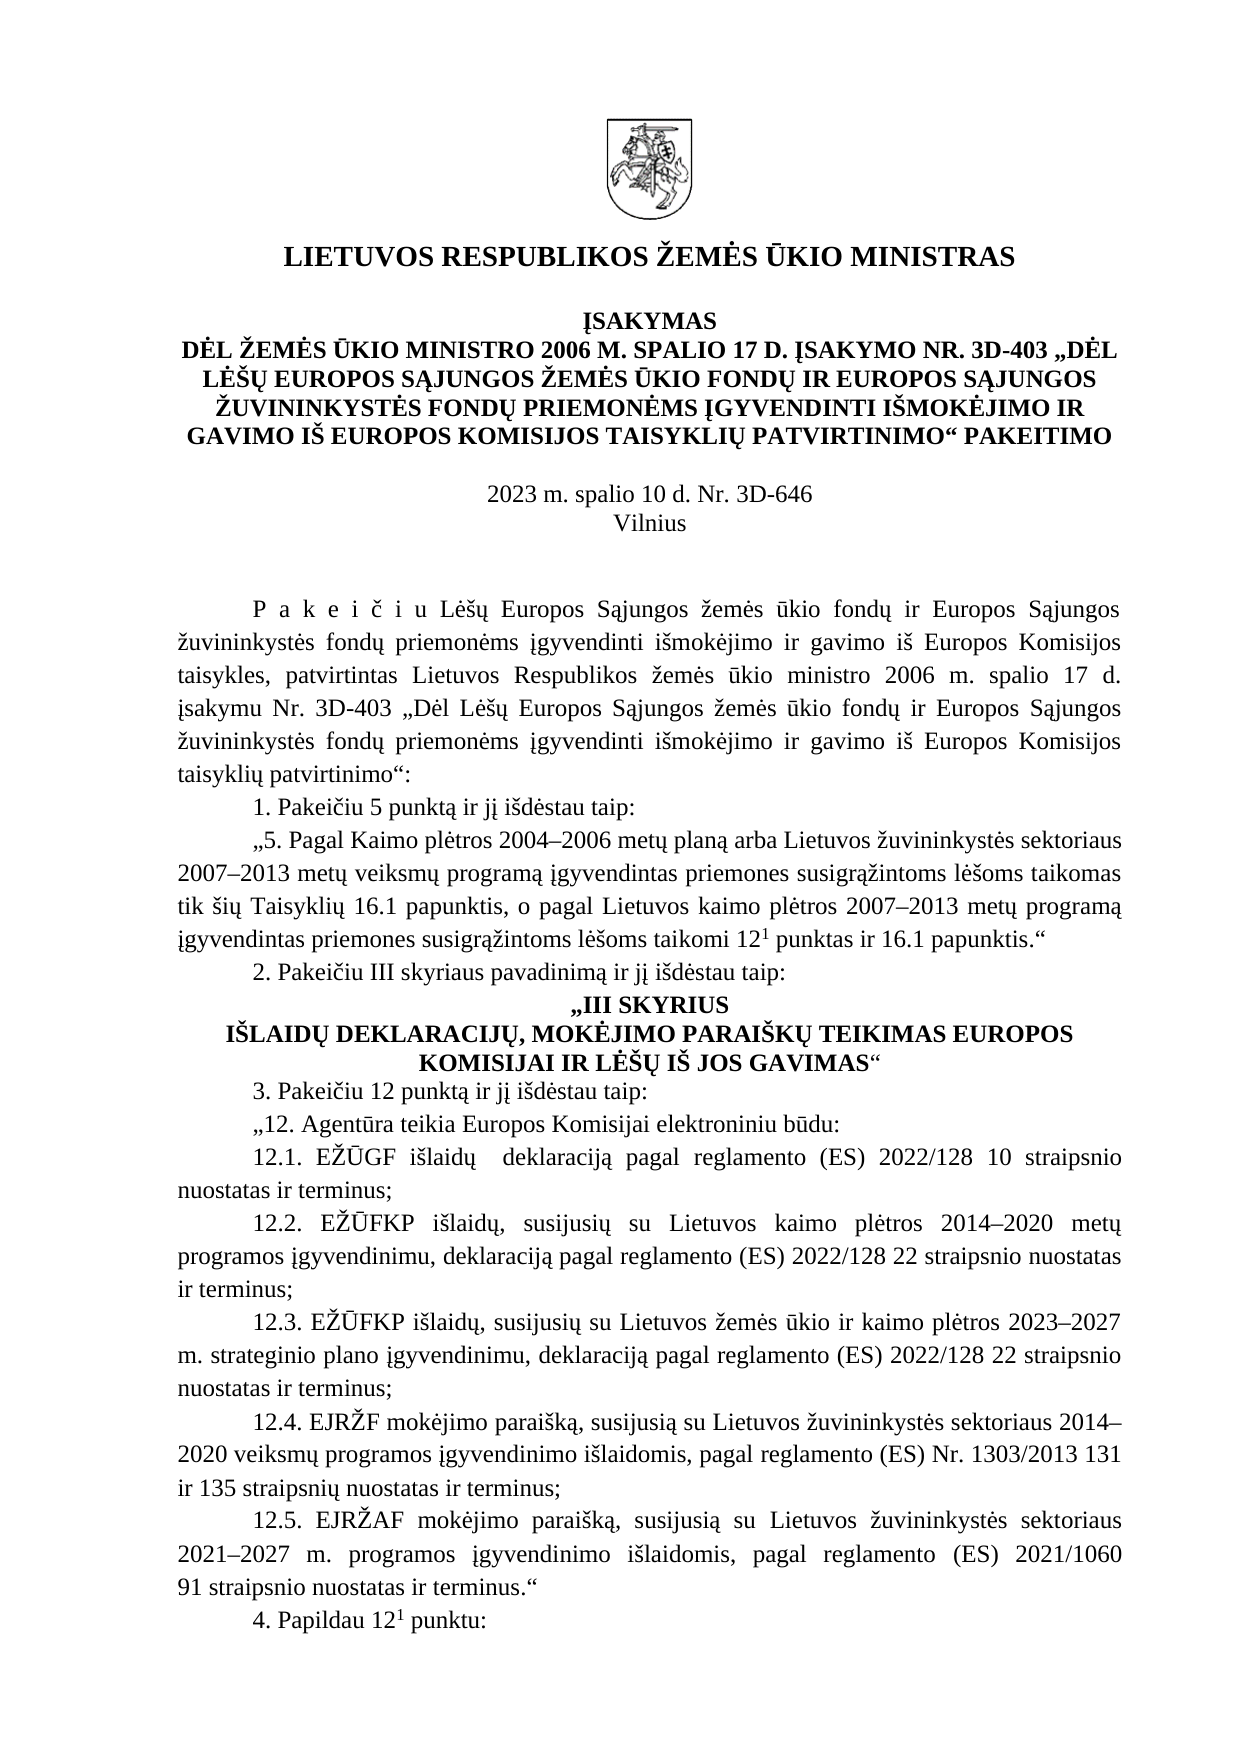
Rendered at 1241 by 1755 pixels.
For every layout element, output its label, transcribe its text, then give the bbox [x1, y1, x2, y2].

text P a k e i č i u Lėšų Europos Sąjungos žemės ūkio fondų ir Europos Sąjungos žuvininkystės fondų priemonėms įgyvendinti išmokėjimo ir gavimo iš Europos Komisijos taisykles, patvirtintas Lietuvos Respublikos žemės ūkio ministro 2006 m. spalio 17 d. įsakymu Nr. 3D-403 „Dėl Lėšų Europos Sąjungos žemės ūkio fondų ir Europos Sąjungos žuvininkystės fondų priemonėms įgyvendinti išmokėjimo ir gavimo iš Europos Komisijos taisyklių patvirtinimo“: [177, 594, 1122, 788]
text ĮSAKYMAS [177, 306, 1122, 335]
text DĖL ŽEMĖS ŪKIO MINISTRO 2006 M. SPALIO 17 D. ĮSAKYMO NR. 3D-403 „DĖL LĖŠŲ EUROPOS SĄJUNGOS ŽEMĖS ŪKIO FONDŲ IR EUROPOS SĄJUNGOS ŽUVININKYSTĖS FONDŲ PRIEMONĖMS ĮGYVENDINTI IŠMOKĖJIMO IR GAVIMO IŠ EUROPOS KOMISIJOS TAISYKLIŲ PATVIRTINIMO“ PAKEITIMO [177, 335, 1122, 450]
text „5. Pagal Kaimo plėtros 2004–2006 metų planą arba Lietuvos žuvininkystės sektoriaus 2007–2013 metų veiksmų programą įgyvendintas priemones susigrąžintoms lėšoms taikomas tik šių Taisyklių 16.1 papunktis, o pagal Lietuvos kaimo plėtros 2007–2013 metų programą įgyvendintas priemones susigrąžintoms lėšoms taikomi 121 punktas ir 16.1 papunktis.“ [177, 825, 1122, 953]
text 12.2. EŽŪFKP išlaidų, susijusių su Lietuvos kaimo plėtros 2014–2020 metų programos įgyvendinimu, deklaraciją pagal reglamento (ES) 2022/128 22 straipsnio nuostatas ir terminus; [177, 1208, 1122, 1303]
text 12.4. EJRŽF mokėjimo paraišką, susijusią su Lietuvos žuvininkystės sektoriaus 2014–2020 veiksmų programos įgyvendinimo išlaidomis, pagal reglamento (ES) Nr. 1303/2013 131 ir 135 straipsnių nuostatas ir terminus; [177, 1407, 1122, 1501]
text LIETUVOS RESPUBLIKOS ŽEMĖS ŪKIO MINISTRAS [177, 239, 1122, 273]
text „12. Agentūra teikia Europos Komisijai elektroniniu būdu: [177, 1109, 1122, 1138]
text IŠLAIDŲ DEKLARACIJŲ, MOKĖJIMO PARAIŠKŲ TEIKIMAS EUROPOS KOMISIJAI IR LĖŠŲ IŠ JOS GAVIMAS“ [177, 1019, 1122, 1076]
text 12.5. EJRŽAF mokėjimo paraišką, susijusią su Lietuvos žuvininkystės sektoriaus 2021–2027 m. programos įgyvendinimo išlaidomis, pagal reglamento (ES) 2021/1060 91 straipsnio nuostatas ir terminus.“ [177, 1506, 1122, 1600]
text 2023 m. spalio 10 d. Nr. 3D-646 [177, 479, 1122, 508]
text 1. Pakeičiu 5 punktą ir jį išdėstau taip: [177, 792, 1122, 821]
text Vilnius [177, 508, 1122, 536]
text „III SKYRIUS [177, 990, 1122, 1019]
text 2. Pakeičiu III skyriaus pavadinimą ir jį išdėstau taip: [177, 957, 1122, 986]
text 12.1. EŽŪGF išlaidų deklaraciją pagal reglamento (ES) 2022/128 10 straipsnio nuostatas ir terminus; [177, 1142, 1122, 1204]
text 12.3. EŽŪFKP išlaidų, susijusių su Lietuvos žemės ūkio ir kaimo plėtros 2023–2027 m. strateginio plano įgyvendinimu, deklaraciją pagal reglamento (ES) 2022/128 22 straipsnio nuostatas ir terminus; [177, 1307, 1122, 1402]
text 3. Pakeičiu 12 punktą ir jį išdėstau taip: [177, 1076, 1122, 1105]
text 4. Papildau 121 punktu: [177, 1605, 1122, 1633]
